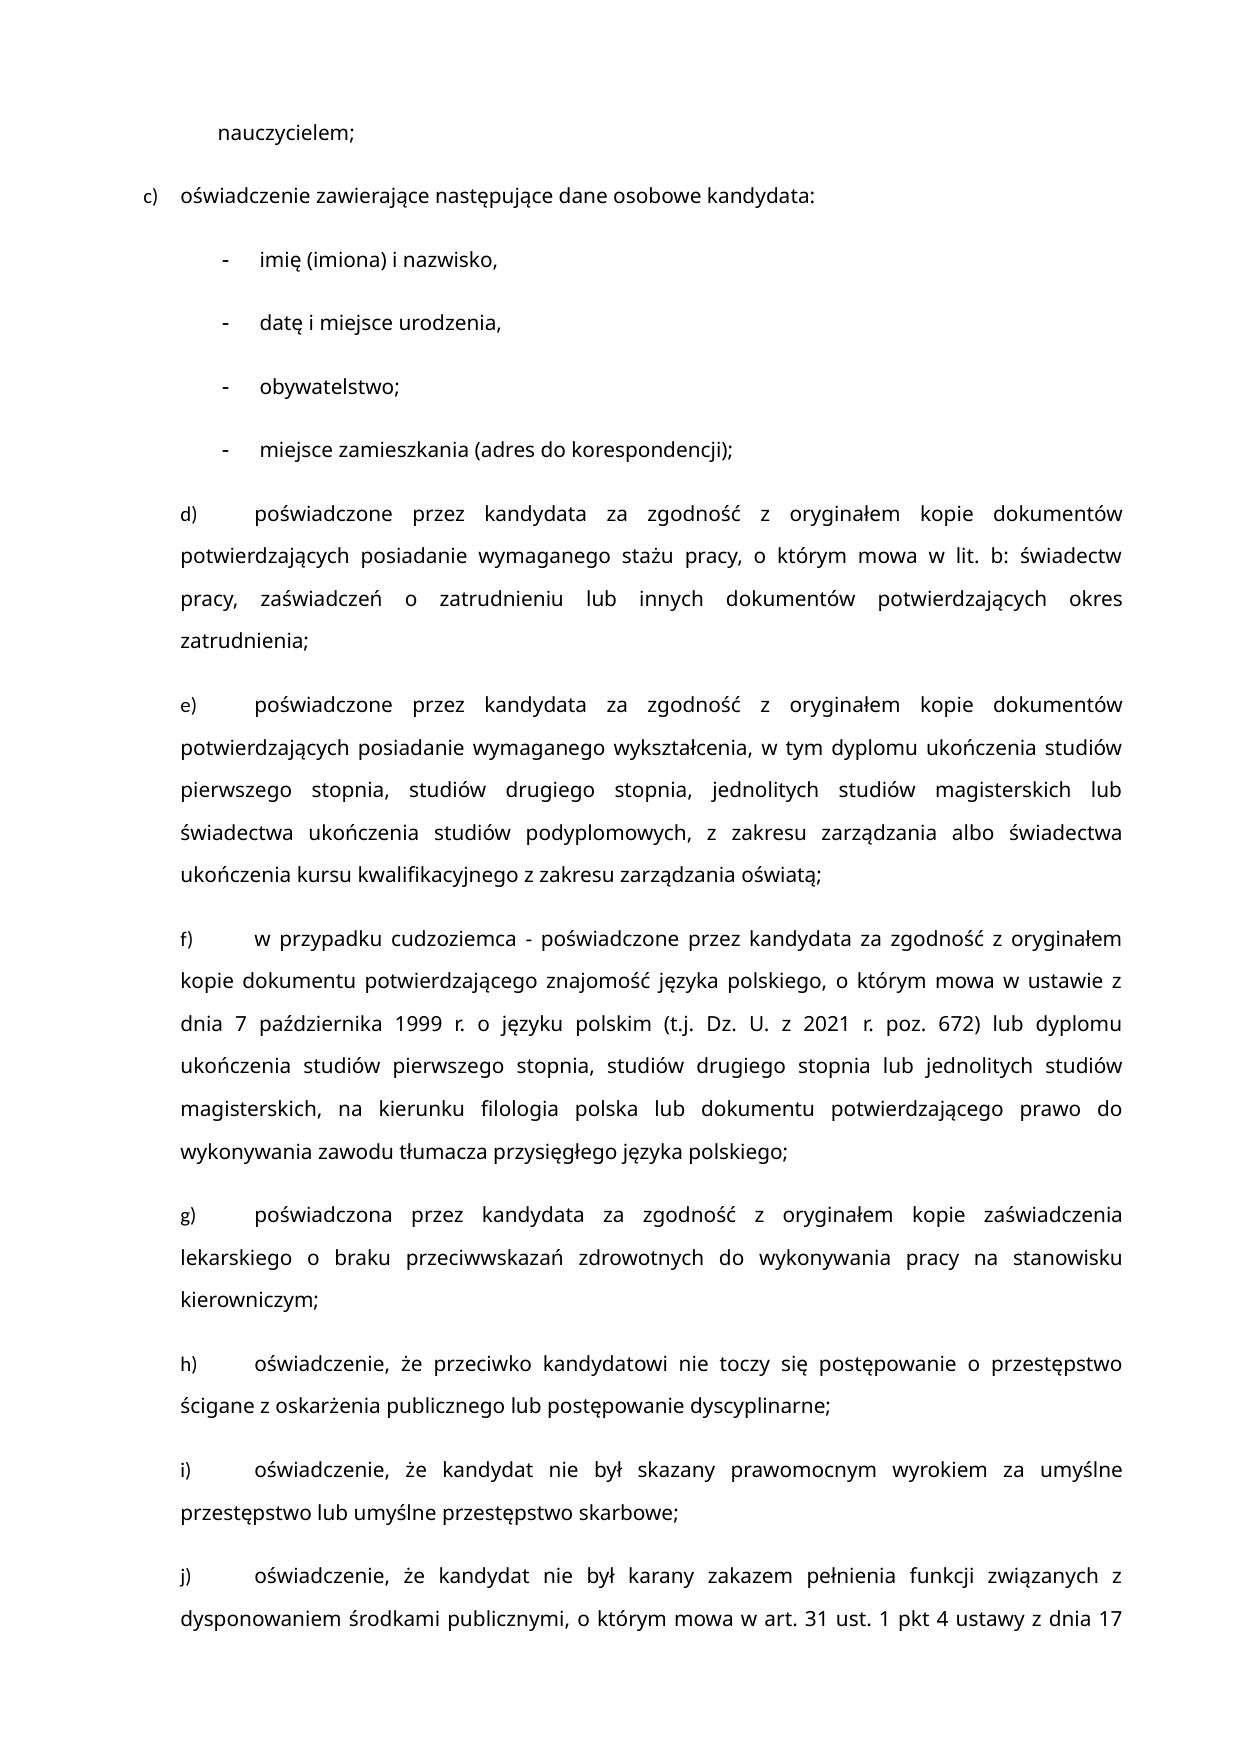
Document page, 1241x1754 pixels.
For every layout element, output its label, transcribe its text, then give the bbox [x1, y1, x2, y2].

list obywatelstwo; [222, 372, 1123, 400]
list oświadczenie, że kandydat nie był skazany prawomocnym wyrokiem za umyślne przestępstwo lub umyślne przestępstwo skarbowe; [180, 1455, 1123, 1526]
list oświadczenie zawierające następujące dane osobowe kandydata: [143, 182, 1123, 210]
list datę i miejsce urodzenia, [222, 308, 1123, 337]
list poświadczone przez kandydata za zgodność z oryginałem kopie dokumentów potwierdzających posiadanie wymaganego wykształcenia, w tym dyplomu ukończenia studiów pierwszego stopnia, studiów drugiego stopnia, jednolitych studiów magisterskich lub świadectwa ukończenia studiów podyplomowych, z zakresu zarządzania albo świadectwa ukończenia kursu kwalifikacyjnego z zakresu zarządzania oświatą; [180, 690, 1123, 889]
list oświadczenie, że przeciwko kandydatowi nie toczy się postępowanie o przestępstwo ścigane z oskarżenia publicznego lub postępowanie dyscyplinarne; [180, 1349, 1123, 1420]
list w przypadku cudzoziemca - poświadczone przez kandydata za zgodność z oryginałem kopie dokumentu potwierdzającego znajomość języka polskiego, o którym mowa w ustawie z dnia 7 października 1999 r. o języku polskim (t.j. Dz. U. z 2021 r. poz. 672) lub dyplomu ukończenia studiów pierwszego stopnia, studiów drugiego stopnia lub jednolitych studiów magisterskich, na kierunku filologia polska lub dokumentu potwierdzającego prawo do wykonywania zawodu tłumacza przysięgłego języka polskiego; [180, 924, 1123, 1165]
list poświadczone przez kandydata za zgodność z oryginałem kopie dokumentów potwierdzających posiadanie wymaganego stażu pracy, o którym mowa w lit. b: świadectw pracy, zaświadczeń o zatrudnieniu lub innych dokumentów potwierdzających okres zatrudnienia; [180, 499, 1123, 655]
list imię (imiona) i nazwisko, [222, 245, 1123, 273]
list oświadczenie, że kandydat nie był karany zakazem pełnienia funkcji związanych z dysponowaniem środkami publicznymi, o którym mowa w art. 31 ust. 1 pkt 4 ustawy z dnia 17 [180, 1561, 1123, 1632]
list nauczycielem; [180, 118, 1123, 147]
list poświadczona przez kandydata za zgodność z oryginałem kopie zaświadczenia lekarskiego o braku przeciwwskazań zdrowotnych do wykonywania pracy na stanowisku kierowniczym; [180, 1200, 1123, 1314]
list miejsce zamieszkania (adres do korespondencji); [222, 435, 1123, 464]
